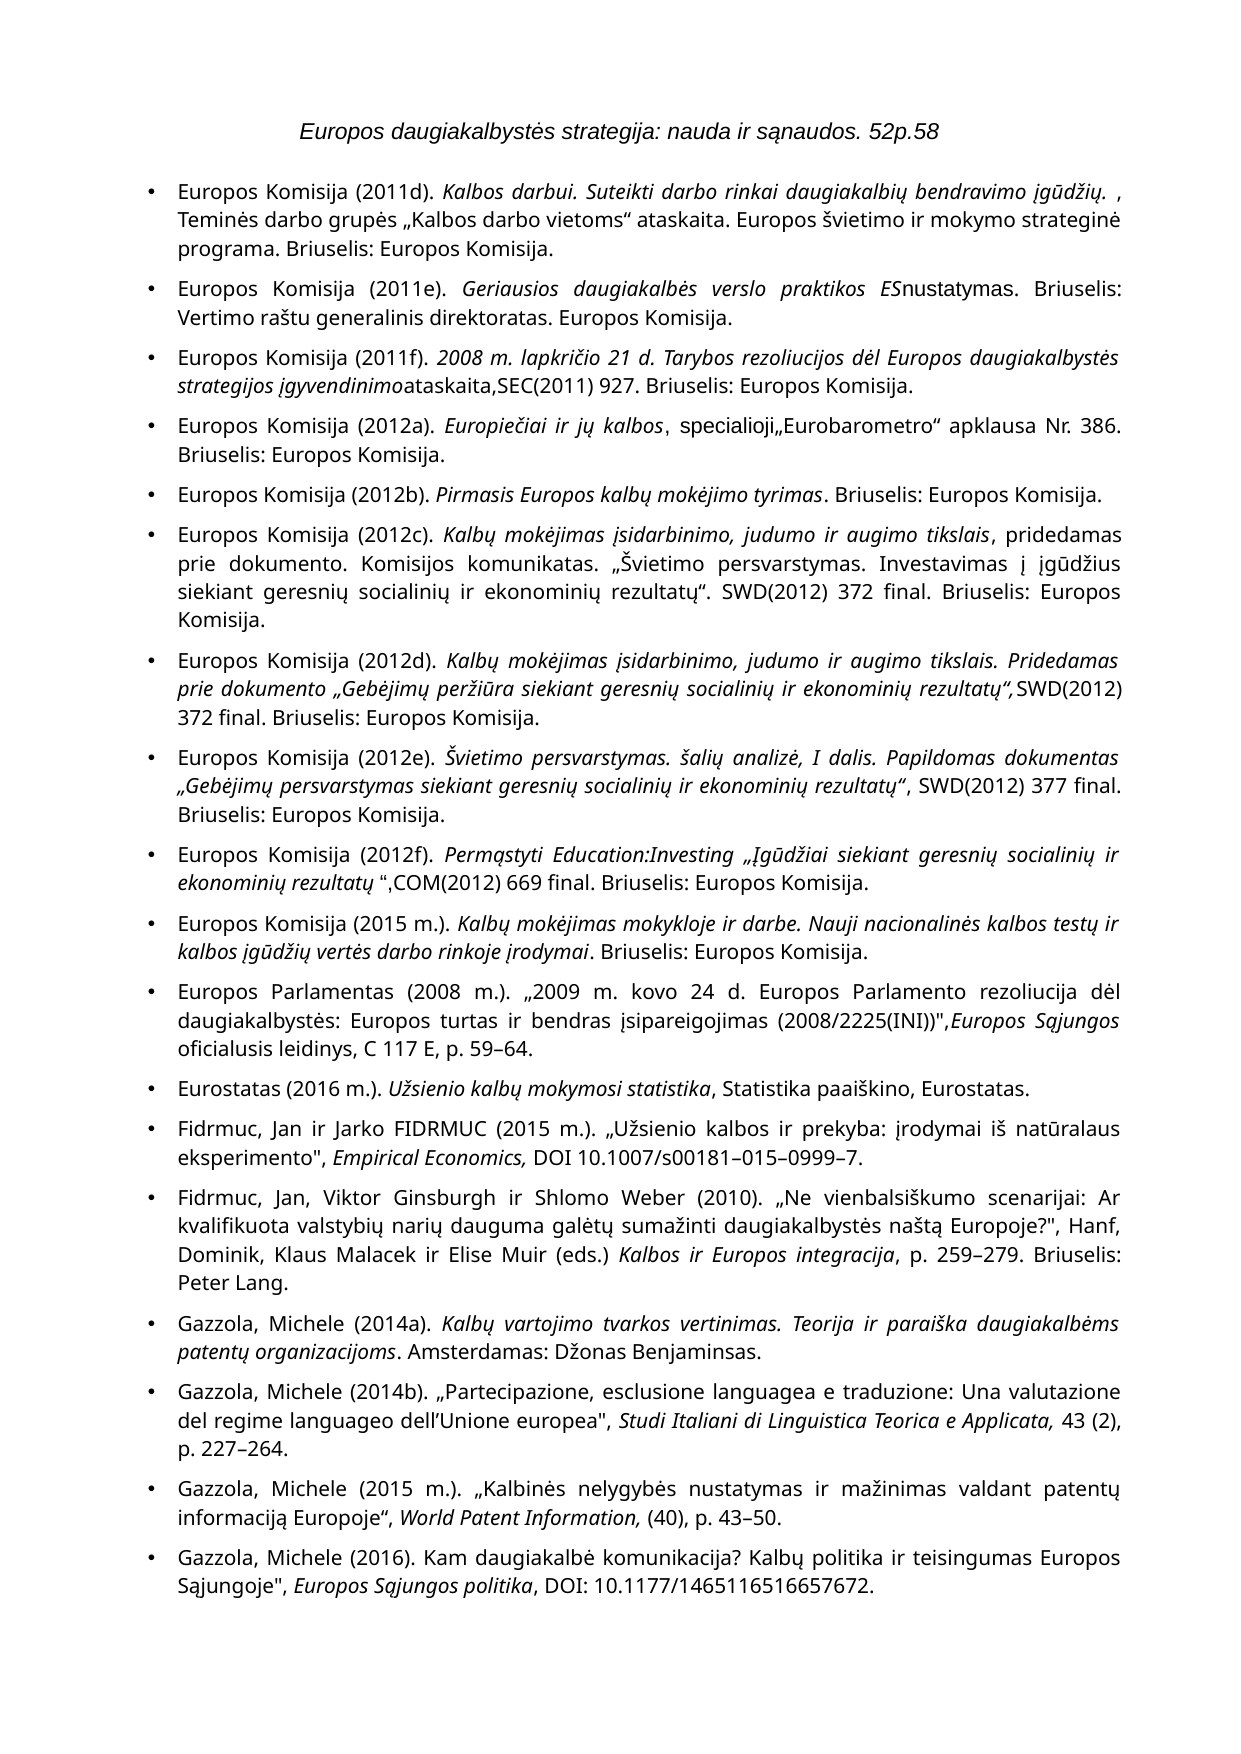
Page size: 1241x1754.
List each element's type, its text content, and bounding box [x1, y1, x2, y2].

list Europos Komisija (2012a). Europiečiai ir jų kalbos, specialioji„Eurobarometro“ apklausa Nr. 386. Briuselis: Europos Komisija. [148, 411, 1122, 468]
list Gazzola, Michele (2016). Kam daugiakalbė komunikacija? Kalbų politika ir teisingumas Europos Sąjungoje", Europos Sąjungos politika, DOI: 10.1177/1465116516657672. [148, 1543, 1122, 1600]
list Europos Komisija (2011f). 2008 m. lapkričio 21 d. Tarybos rezoliucijos dėl Europos daugiakalbystės strategijos įgyvendinimoataskaita,SEC(2011) 927. Briuselis: Europos Komisija. [148, 343, 1122, 400]
list Gazzola, Michele (2014a). Kalbų vartojimo tvarkos vertinimas. Teorija ir paraiška daugiakalbėms patentų organizacijoms. Amsterdamas: Džonas Benjaminsas. [148, 1309, 1122, 1366]
list Eurostatas (2016 m.). Užsienio kalbų mokymosi statistika, Statistika paaiškino, Eurostatas. [148, 1074, 1122, 1103]
list Europos Parlamentas (2008 m.). „2009 m. kovo 24 d. Europos Parlamento rezoliucija dėl daugiakalbystės: Europos turtas ir bendras įsipareigojimas (2008/2225(INI))",Europos Sąjungos oficialusis leidinys, C 117 E, p. 59–64. [148, 977, 1122, 1063]
list Europos Komisija (2011e). Geriausios daugiakalbės verslo praktikos ESnustatymas. Briuselis: Vertimo raštu generalinis direktoratas. Europos Komisija. [148, 274, 1122, 331]
list Gazzola, Michele (2015 m.). „Kalbinės nelygybės nustatymas ir mažinimas valdant patentų informaciją Europoje“, World Patent Information, (40), p. 43–50. [148, 1474, 1122, 1531]
list Europos Komisija (2012f). Permąstyti Education:Investing „Įgūdžiai siekiant geresnių socialinių ir ekonominių rezultatų “,COM(2012) 669 final. Briuselis: Europos Komisija. [148, 840, 1122, 897]
list Europos Komisija (2011d). Kalbos darbui. Suteikti darbo rinkai daugiakalbių bendravimo įgūdžių. , Teminės darbo grupės „Kalbos darbo vietoms“ ataskaita. Europos švietimo ir mokymo strateginė programa. Briuselis: Europos Komisija. [148, 177, 1122, 262]
list Europos Komisija (2015 m.). Kalbų mokėjimas mokykloje ir darbe. Nauji nacionalinės kalbos testų ir kalbos įgūdžių vertės darbo rinkoje įrodymai. Briuselis: Europos Komisija. [148, 909, 1122, 966]
list Gazzola, Michele (2014b). „Partecipazione, esclusione languagea e traduzione: Una valutazione del regime languageo dell’Unione europea", Studi Italiani di Linguistica Teorica e Applicata, 43 (2), p. 227–264. [148, 1377, 1122, 1463]
list Europos Komisija (2012c). Kalbų mokėjimas įsidarbinimo, judumo ir augimo tikslais, pridedamas prie dokumento. Komisijos komunikatas. „Švietimo persvarstymas. Investavimas į įgūdžius siekiant geresnių socialinių ir ekonominių rezultatų“. SWD(2012) 372 final. Briuselis: Europos Komisija. [148, 520, 1122, 634]
list Europos Komisija (2012d). Kalbų mokėjimas įsidarbinimo, judumo ir augimo tikslais. Pridedamas prie dokumento „Gebėjimų peržiūra siekiant geresnių socialinių ir ekonominių rezultatų“,SWD(2012) 372 final. Briuselis: Europos Komisija. [148, 646, 1122, 731]
list Fidrmuc, Jan, Viktor Ginsburgh ir Shlomo Weber (2010). „Ne vienbalsiškumo scenarijai: Ar kvalifikuota valstybių narių dauguma galėtų sumažinti daugiakalbystės naštą Europoje?", Hanf, Dominik, Klaus Malacek ir Elise Muir (eds.) Kalbos ir Europos integracija, p. 259–279. Briuselis: Peter Lang. [148, 1183, 1122, 1297]
list Fidrmuc, Jan ir Jarko FIDRMUC (2015 m.). „Užsienio kalbos ir prekyba: įrodymai iš natūralaus eksperimento", Empirical Economics, DOI 10.1007/s00181–015–0999–7. [148, 1114, 1122, 1171]
list Europos Komisija (2012e). Švietimo persvarstymas. šalių analizė, I dalis. Papildomas dokumentas „Gebėjimų persvarstymas siekiant geresnių socialinių ir ekonominių rezultatų“, SWD(2012) 377 final. Briuselis: Europos Komisija. [148, 743, 1122, 828]
list Europos Komisija (2012b). Pirmasis Europos kalbų mokėjimo tyrimas. Briuselis: Europos Komisija. [148, 480, 1122, 508]
